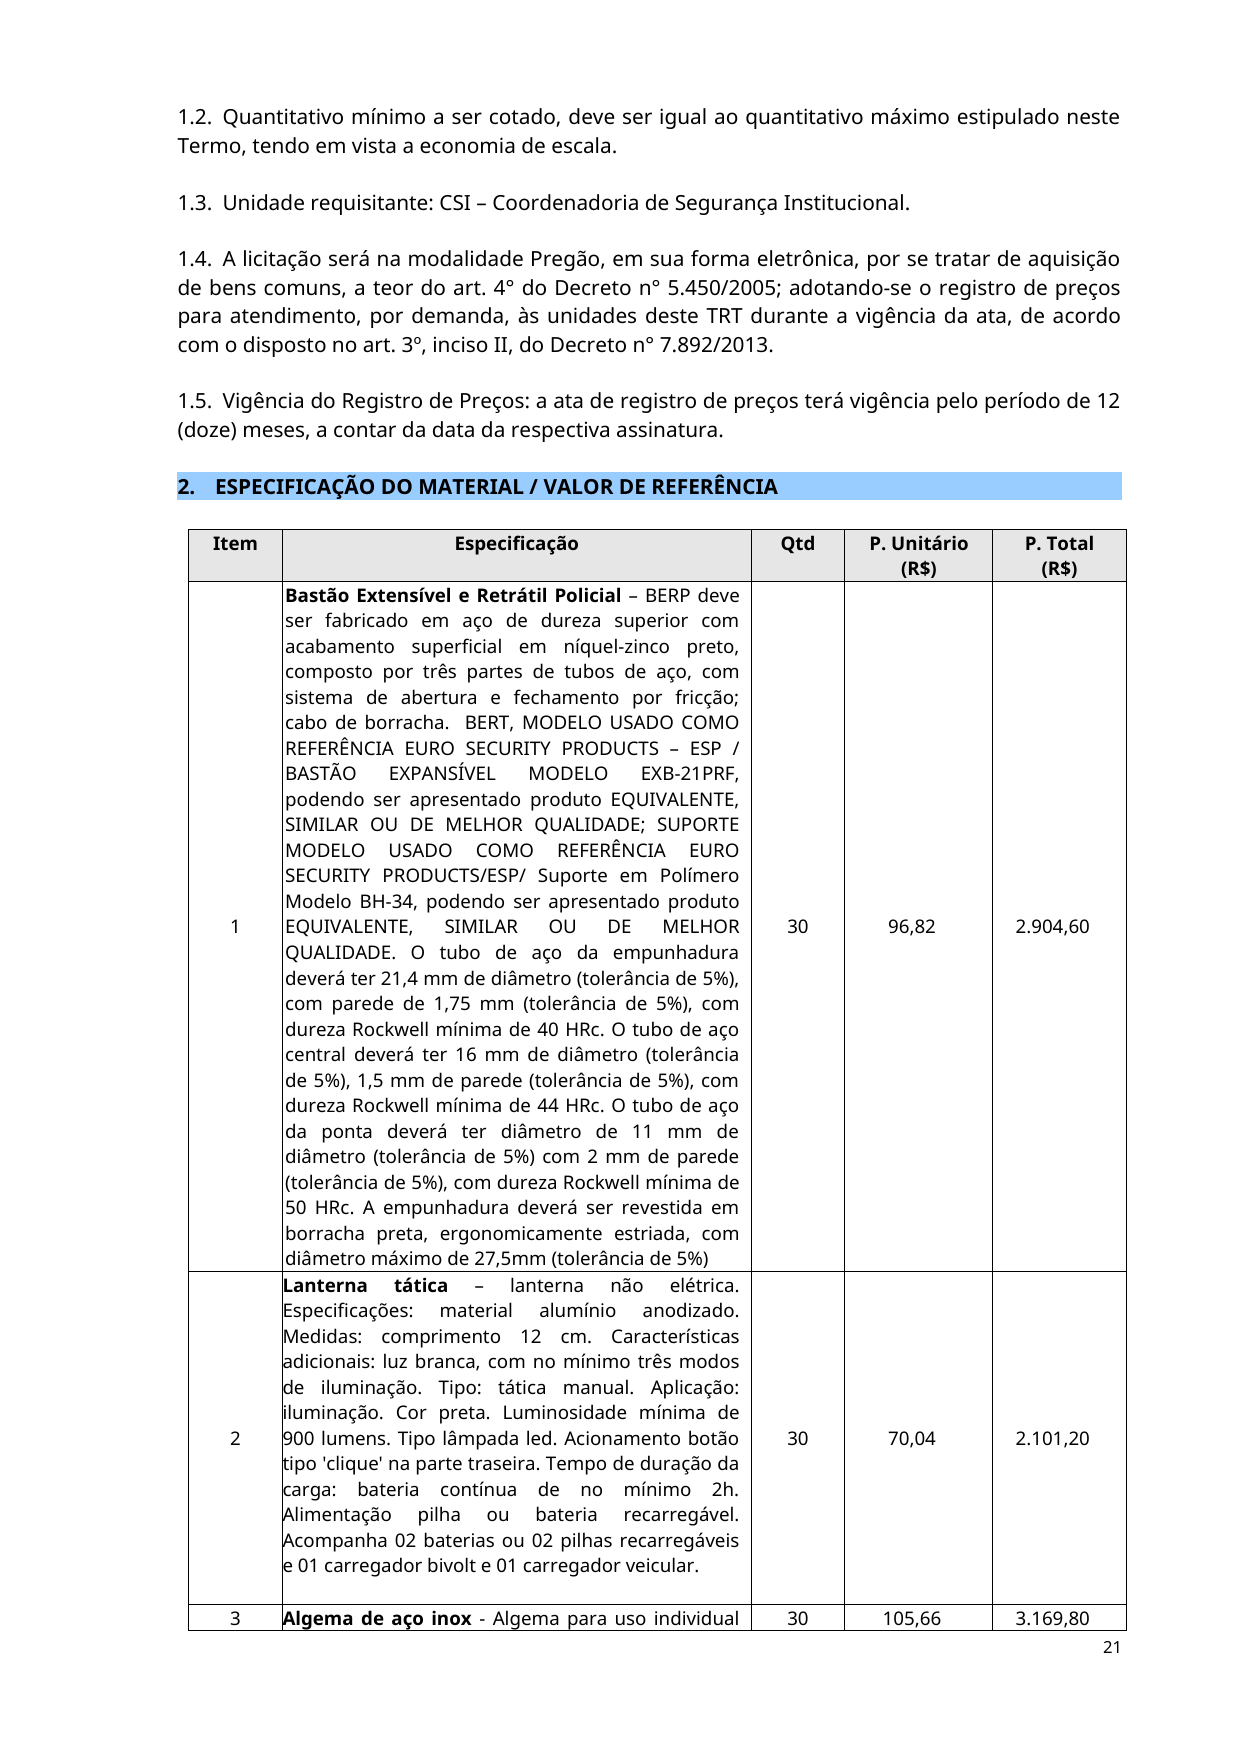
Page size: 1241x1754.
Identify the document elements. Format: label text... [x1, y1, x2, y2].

table_cell Bastão Extensível e Retrátil Policial – BERP deve ser fabricado em aço de dureza superior com acabamento superficial em níquel-zinco preto, composto por três partes de tubos de aço, com sistema de abertura e fechamento por fricção; cabo de borracha. BERT, MODELO USADO COMO REFERÊNCIA EURO SECURITY PRODUCTS – ESP / BASTÃO EXPANSÍVEL MODELO EXB-21PRF, podendo ser apresentado produto EQUIVALENTE, SIMILAR OU DE MELHOR QUALIDADE; SUPORTE MODELO USADO COMO REFERÊNCIA EURO SECURITY PRODUCTS/ESP/ Suporte em Polímero Modelo BH-34, podendo ser apresentado produto EQUIVALENTE, SIMILAR OU DE MELHOR QUALIDADE. O tubo de aço da empunhadura deverá ter 21,4 mm de diâmetro (tolerância de 5%), com parede de 1,75 mm (tolerância de 5%), com dureza Rockwell mínima de 40 HRc. O tubo de aço central deverá ter 16 mm de diâmetro (tolerância de 5%), 1,5 mm de parede (tolerância de 5%), com dureza Rockwell mínima de 44 HRc. O tubo de aço da ponta deverá ter diâmetro de 11 mm de diâmetro (tolerância de 5%) com 2 mm de parede (tolerância de 5%), com dureza Rockwell mínima de 50 HRc. A empunhadura deverá ser revestida em borracha preta, ergonomicamente estriada, com diâmetro máximo de 27,5mm (tolerância de 5%) [283, 582, 751, 1271]
table_cell Algema de aço inox - Algema para uso individual [283, 1605, 751, 1630]
table_cell 1 [189, 582, 282, 1271]
table_cell 96,82 [845, 582, 992, 1271]
table_header Item [189, 530, 282, 581]
table_cell 2.904,60 [993, 582, 1126, 1271]
table_cell Lanterna tática – lanterna não elétrica. Especificações: material alumínio anodizado. Medidas: comprimento 12 cm. Características adicionais: luz branca, com no mínimo três modos de iluminação. Tipo: tática manual. Aplicação: iluminação. Cor preta. Luminosidade mínima de 900 lumens. Tipo lâmpada led. Acionamento botão tipo 'clique' na parte traseira. Tempo de duração da carga: bateria contínua de no mínimo 2h. Alimentação pilha ou bateria recarregável. Acompanha 02 baterias ou 02 pilhas recarregáveis e 01 carregador bivolt e 01 carregador veicular. [283, 1272, 751, 1604]
table_cell 70,04 [845, 1272, 992, 1604]
table_cell 30 [752, 1272, 844, 1604]
table_header P. Unitário (R$) [845, 530, 992, 581]
list A licitação será na modalidade Pregão, em sua forma eletrônica, por se tratar de aquisição de bens comuns, a teor do art. 4° do Decreto n° 5.450/2005; adotando-se o registro de preços para atendimento, por demanda, às unidades deste TRT durante a vigência da ata, de acordo com o disposto no art. 3º, inciso II, do Decreto n° 7.892/2013. [177, 244, 1122, 358]
list ESPECIFICAÇÃO DO MATERIAL / VALOR DE REFERÊNCIA [177, 472, 1122, 500]
table_cell 30 [752, 1605, 844, 1630]
table_header Qtd [752, 530, 844, 581]
table_cell 30 [752, 582, 844, 1271]
table_cell 105,66 [845, 1605, 992, 1630]
list Quantitativo mínimo a ser cotado, deve ser igual ao quantitativo máximo estipulado neste Termo, tendo em vista a economia de escala. [177, 102, 1122, 159]
table_header P. Total (R$) [993, 530, 1126, 581]
table_header Especificação [283, 530, 751, 581]
list Unidade requisitante: CSI – Coordenadoria de Segurança Institucional. [177, 188, 1122, 216]
table_cell 2 [189, 1272, 282, 1604]
table_cell 2.101,20 [993, 1272, 1126, 1604]
list Vigência do Registro de Preços: a ata de registro de preços terá vigência pelo período de 12 (doze) meses, a contar da data da respectiva assinatura. [177, 387, 1122, 443]
table_cell 3 [189, 1605, 282, 1630]
table_cell 3.169,80 [993, 1605, 1126, 1630]
